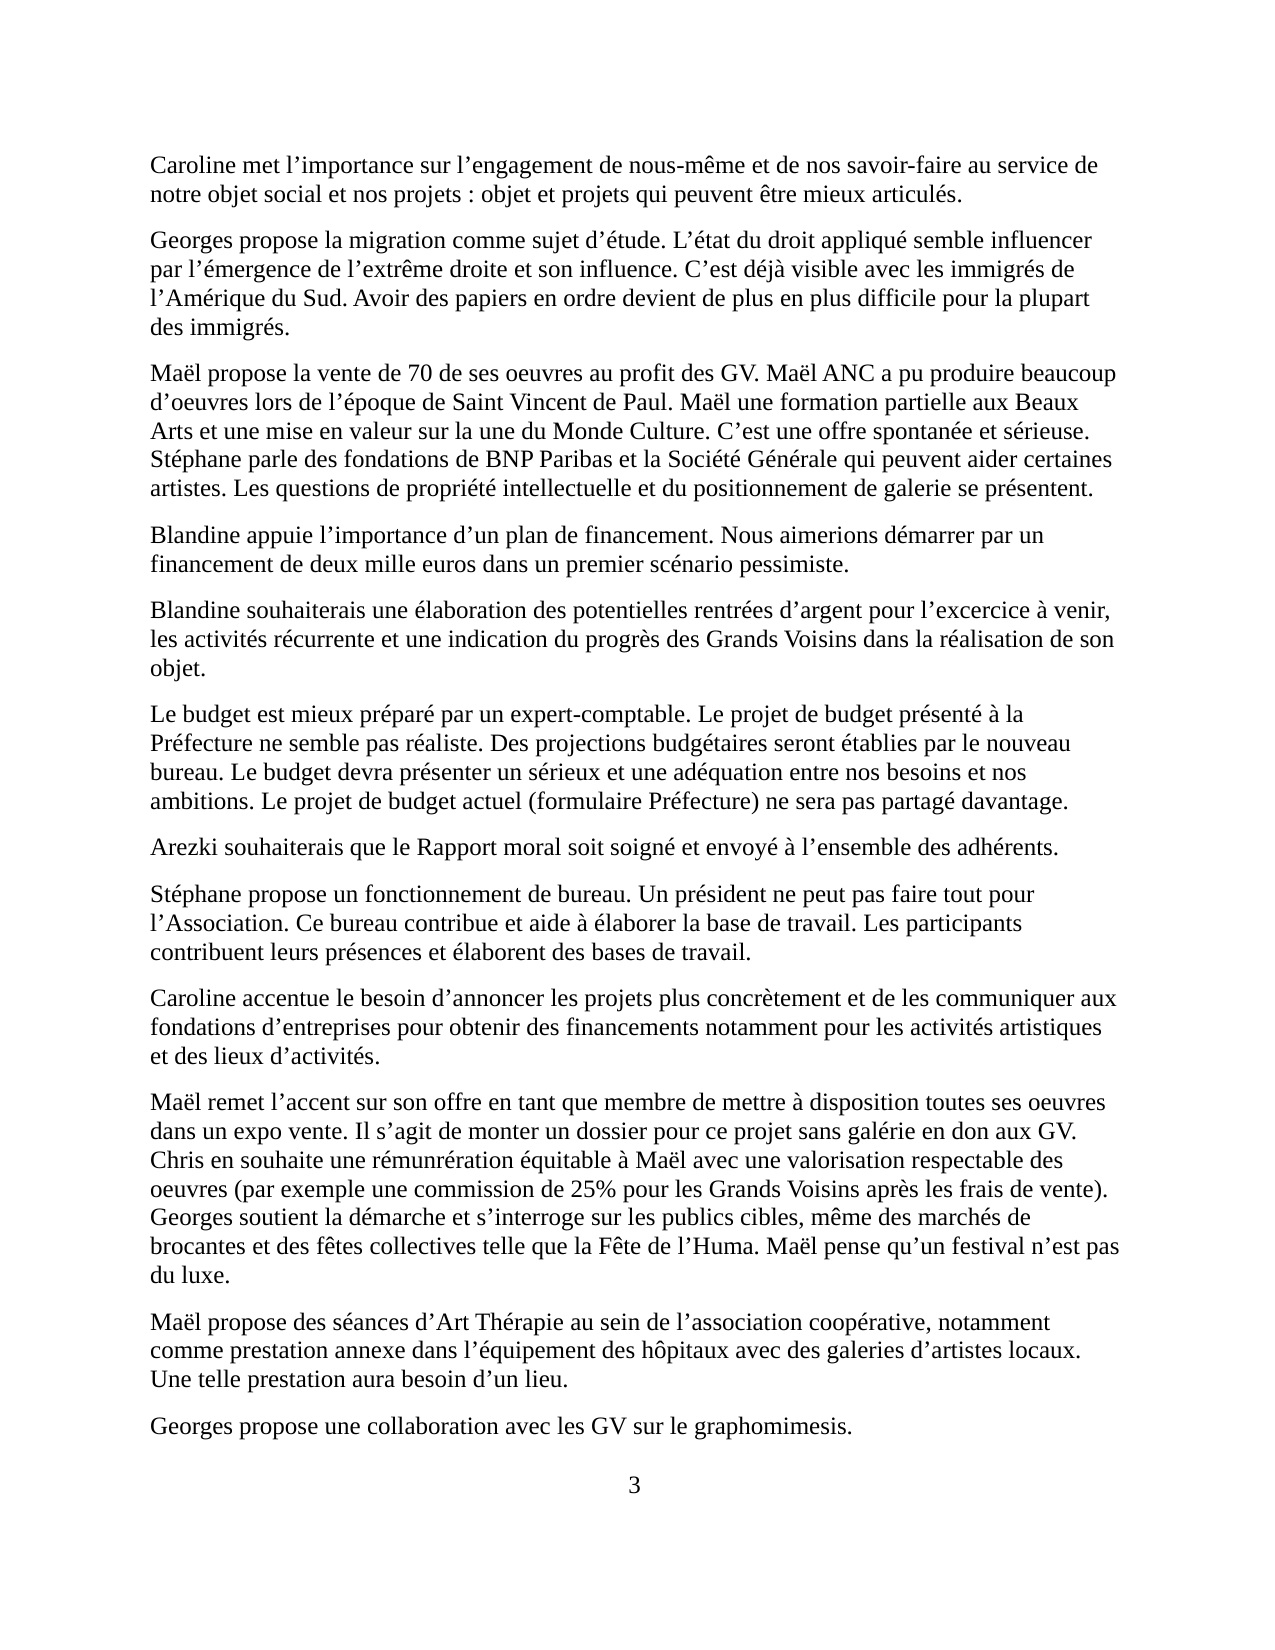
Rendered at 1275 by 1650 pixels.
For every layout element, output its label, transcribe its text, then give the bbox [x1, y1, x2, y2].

text Le budget est mieux préparé par un expert-comptable. Le projet de budget présenté à la Préfecture ne semble pas réaliste. Des projections budgétaires seront établies par le nouveau bureau. Le budget devra présenter un sérieux et une adéquation entre nos besoins et nos ambitions. Le projet de budget actuel (formulaire Préfecture) ne sera pas partagé davantage. [150, 699, 1125, 814]
text Caroline accentue le besoin d’annoncer les projets plus concrètement et de les communiquer aux fondations d’entreprises pour obtenir des financements notamment pour les activités artistiques et des lieux d’activités. [150, 983, 1125, 1069]
text Stéphane propose un fonctionnement de bureau. Un président ne peut pas faire tout pour l’Association. Ce bureau contribue et aide à élaborer la base de travail. Les participants contribuent leurs présences et élaborent des bases de travail. [150, 879, 1125, 965]
text Blandine appuie l’importance d’un plan de financement. Nous aimerions démarrer par un financement de deux mille euros dans un premier scénario pessimiste. [150, 520, 1125, 577]
text Blandine souhaiterais une élaboration des potentielles rentrées d’argent pour l’excercice à venir, les activités récurrente et une indication du progrès des Grands Voisins dans la réalisation de son objet. [150, 595, 1125, 682]
text Georges propose une collaboration avec les GV sur le graphomimesis. [150, 1411, 1125, 1439]
text Maël propose des séances d’Art Thérapie au sein de l’association coopérative, notamment comme prestation annexe dans l’équipement des hôpitaux avec des galeries d’artistes locaux. Une telle prestation aura besoin d’un lieu. [150, 1307, 1125, 1393]
text Caroline met l’importance sur l’engagement de nous-même et de nos savoir-faire au service de notre objet social et nos projets : objet et projets qui peuvent être mieux articulés. [150, 150, 1125, 207]
text Maël remet l’accent sur son offre en tant que membre de mettre à disposition toutes ses oeuvres dans un expo vente. Il s’agit de monter un dossier pour ce projet sans galérie en don aux GV. Chris en souhaite une rémunrération équitable à Maël avec une valorisation respectable des oeuvres (par exemple une commission de 25% pour les Grands Voisins après les frais de vente). Georges soutient la démarche et s’interroge sur les publics cibles, même des marchés de brocantes et des fêtes collectives telle que la Fête de l’Huma. Maël pense qu’un festival n’est pas du luxe. [150, 1087, 1125, 1289]
text Arezki souhaiterais que le Rapport moral soit soigné et envoyé à l’ensemble des adhérents. [150, 832, 1125, 861]
text Georges propose la migration comme sujet d’étude. L’état du droit appliqué semble influencer par l’émergence de l’extrême droite et son influence. C’est déjà visible avec les immigrés de l’Amérique du Sud. Avoir des papiers en ordre devient de plus en plus difficile pour la plupart des immigrés. [150, 225, 1125, 340]
text Maël propose la vente de 70 de ses oeuvres au profit des GV. Maël ANC a pu produire beaucoup d’oeuvres lors de l’époque de Saint Vincent de Paul. Maël une formation partielle aux Beaux Arts et une mise en valeur sur la une du Monde Culture. C’est une offre spontanée et sérieuse. Stéphane parle des fondations de BNP Paribas et la Société Générale qui peuvent aider certaines artistes. Les questions de propriété intellectuelle et du positionnement de galerie se présentent. [150, 358, 1125, 502]
